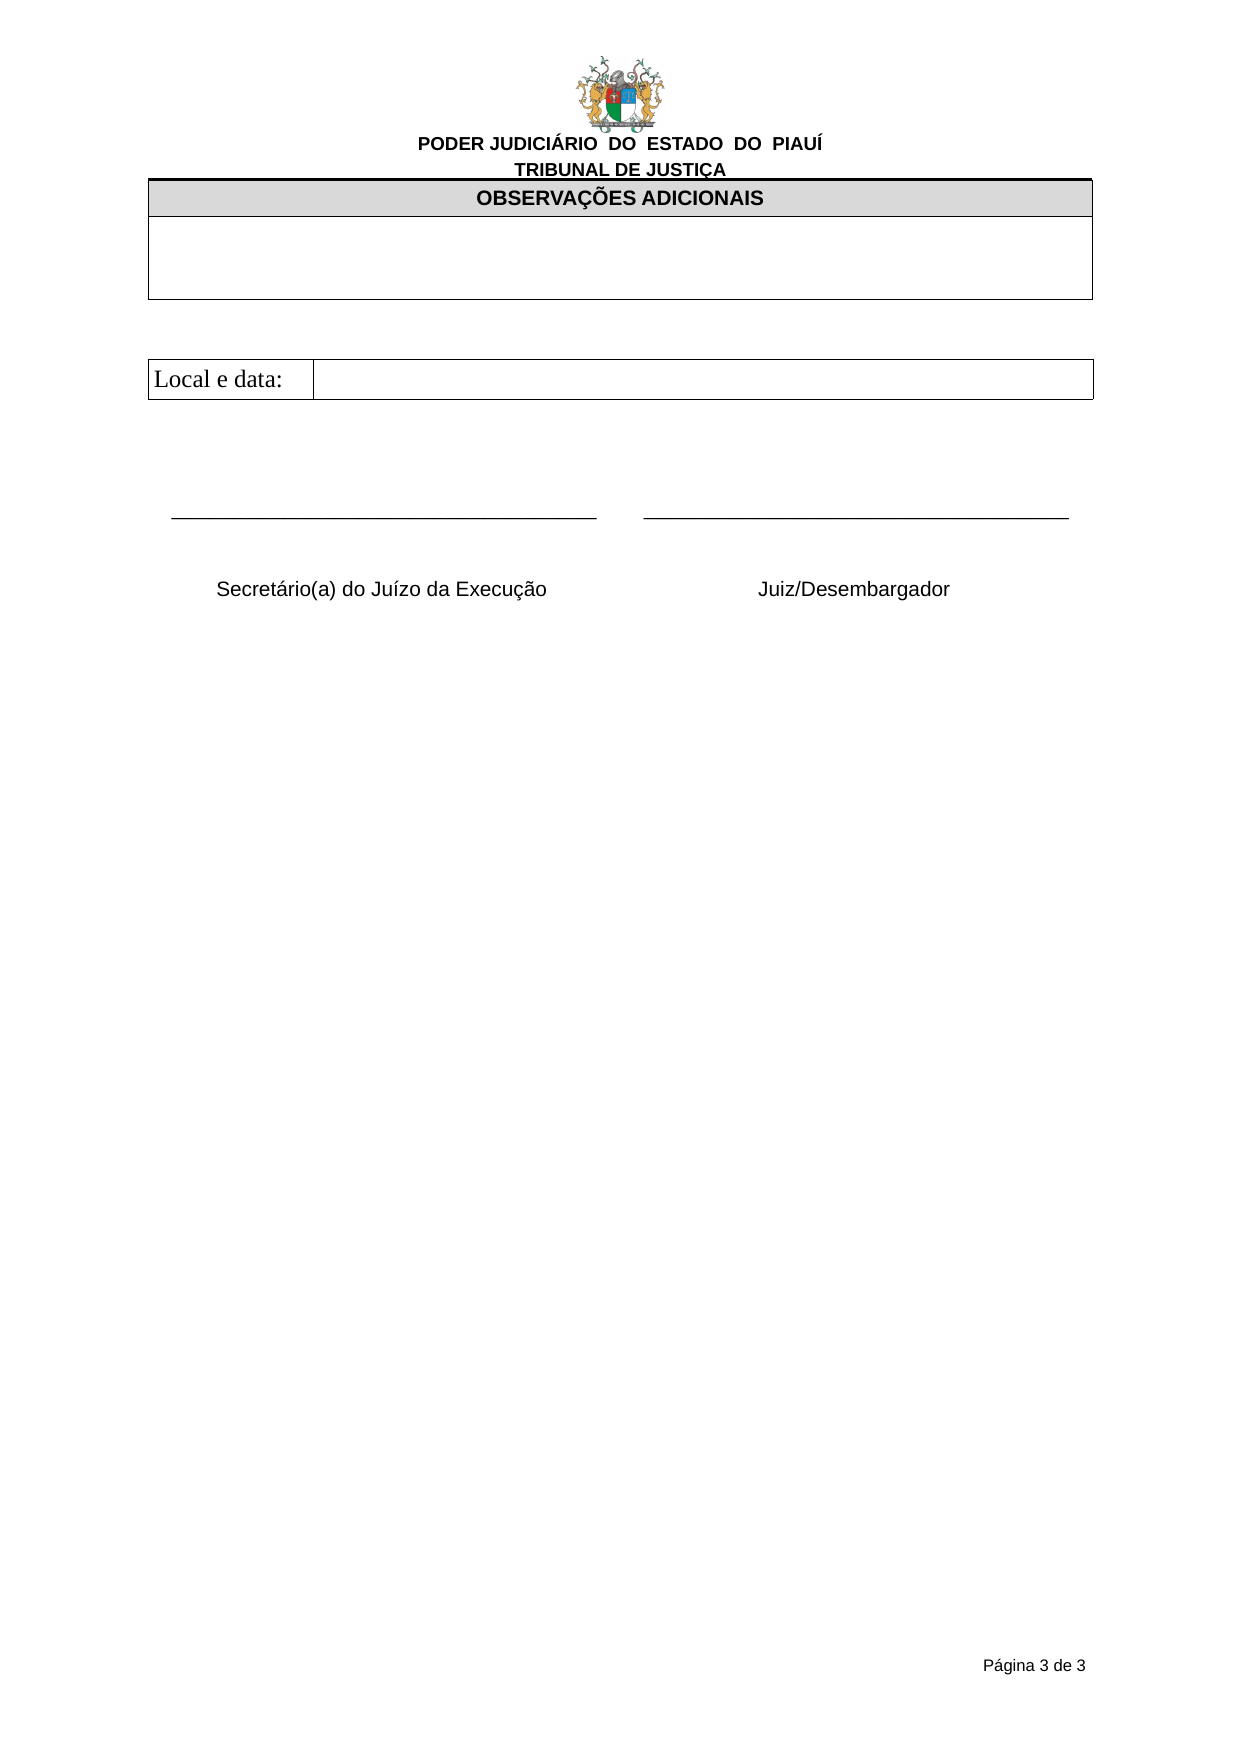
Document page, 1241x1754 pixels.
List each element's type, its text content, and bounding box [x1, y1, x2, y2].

table_cell [149, 217, 1092, 299]
table_header __________________________________ [620, 459, 1092, 528]
table_cell Secretário(a) do Juízo da Execução [148, 568, 620, 609]
table_cell [620, 528, 1092, 568]
picture [575, 56, 665, 133]
table_header Local e data: [149, 360, 313, 399]
table_cell Juiz/Desembargador [620, 568, 1092, 609]
table_cell [148, 528, 620, 568]
table_header [314, 360, 1093, 399]
table_header __________________________________ [148, 459, 620, 528]
table_header OBSERVAÇÕES ADICIONAIS [149, 181, 1092, 216]
